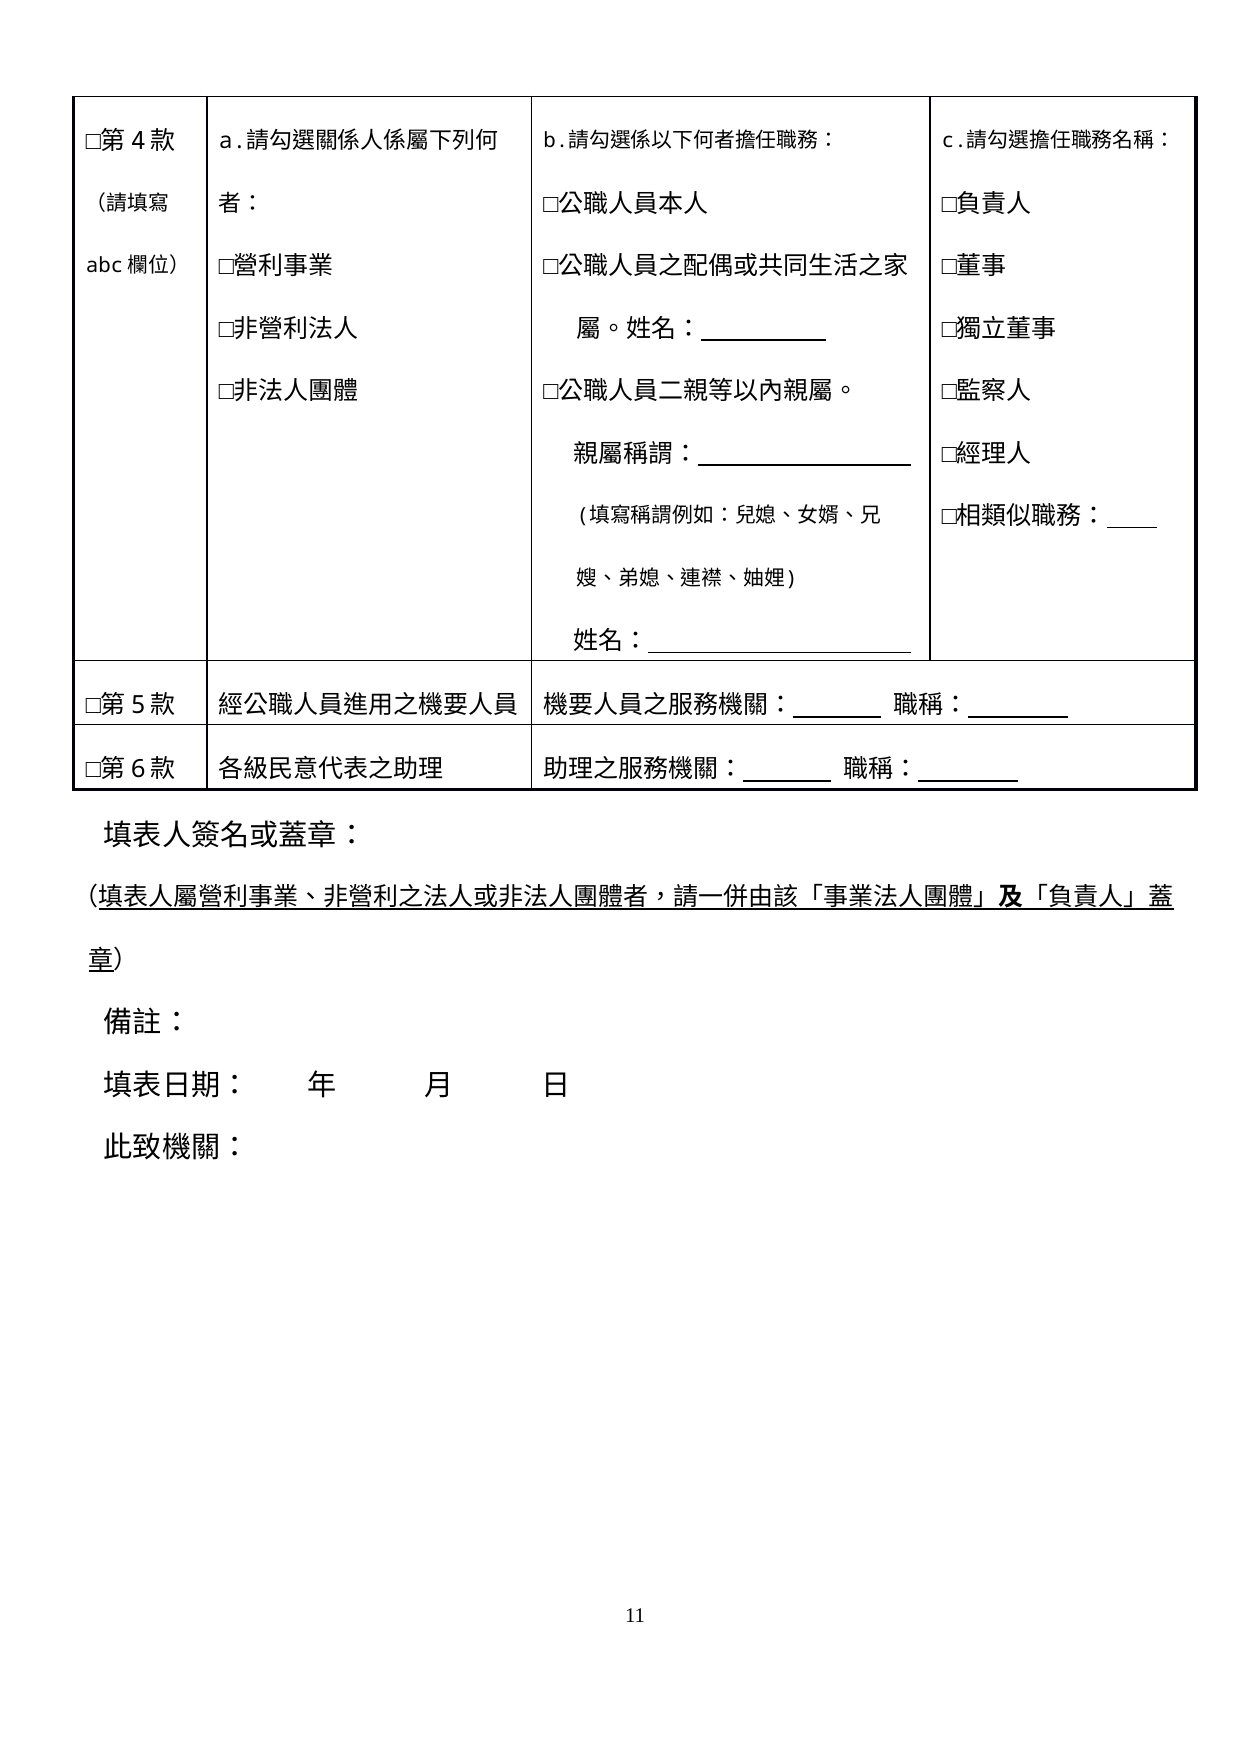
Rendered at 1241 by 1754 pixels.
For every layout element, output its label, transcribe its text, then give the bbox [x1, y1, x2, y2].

table_cell c.請勾選擔任職務名稱： □負責人 □董事 □獨立董事 □監察人 □經理人 □相類似職務： [931, 97, 1194, 659]
table_cell 經公職人員進用之機要人員 [208, 661, 531, 724]
table_cell □第4款 （請填寫abc欄位） [75, 97, 206, 659]
table_cell 助理之服務機關： 職稱： [532, 725, 1194, 788]
text 填表人簽名或蓋章： [103, 791, 1092, 853]
text （填表人屬營利事業、非營利之法人或非法人團體者，請一併由該「事業法人團體」及「負責人」蓋章） [74, 853, 1196, 978]
table_cell b.請勾選係以下何者擔任職務： □公職人員本人 □公職人員之配偶或共同生活之家屬。姓名： □公職人員二親等以內親屬。 親屬稱謂： (填寫稱謂例如：兒媳、女婿、兄嫂、弟媳、連襟、妯娌) 姓名： [532, 97, 929, 659]
text 填表日期： 年 月 日 [103, 1041, 1092, 1103]
table_cell 各級民意代表之助理 [208, 725, 531, 788]
table_cell □第5款 [75, 661, 206, 724]
table_cell a.請勾選關係人係屬下列何者： □營利事業 □非營利法人 □非法人團體 [208, 97, 531, 659]
table_cell 機要人員之服務機關： 職稱： [532, 661, 1194, 724]
table_cell □第6款 [75, 725, 206, 788]
text 此致機關： [103, 1103, 1092, 1166]
text 備註： [103, 978, 1092, 1041]
